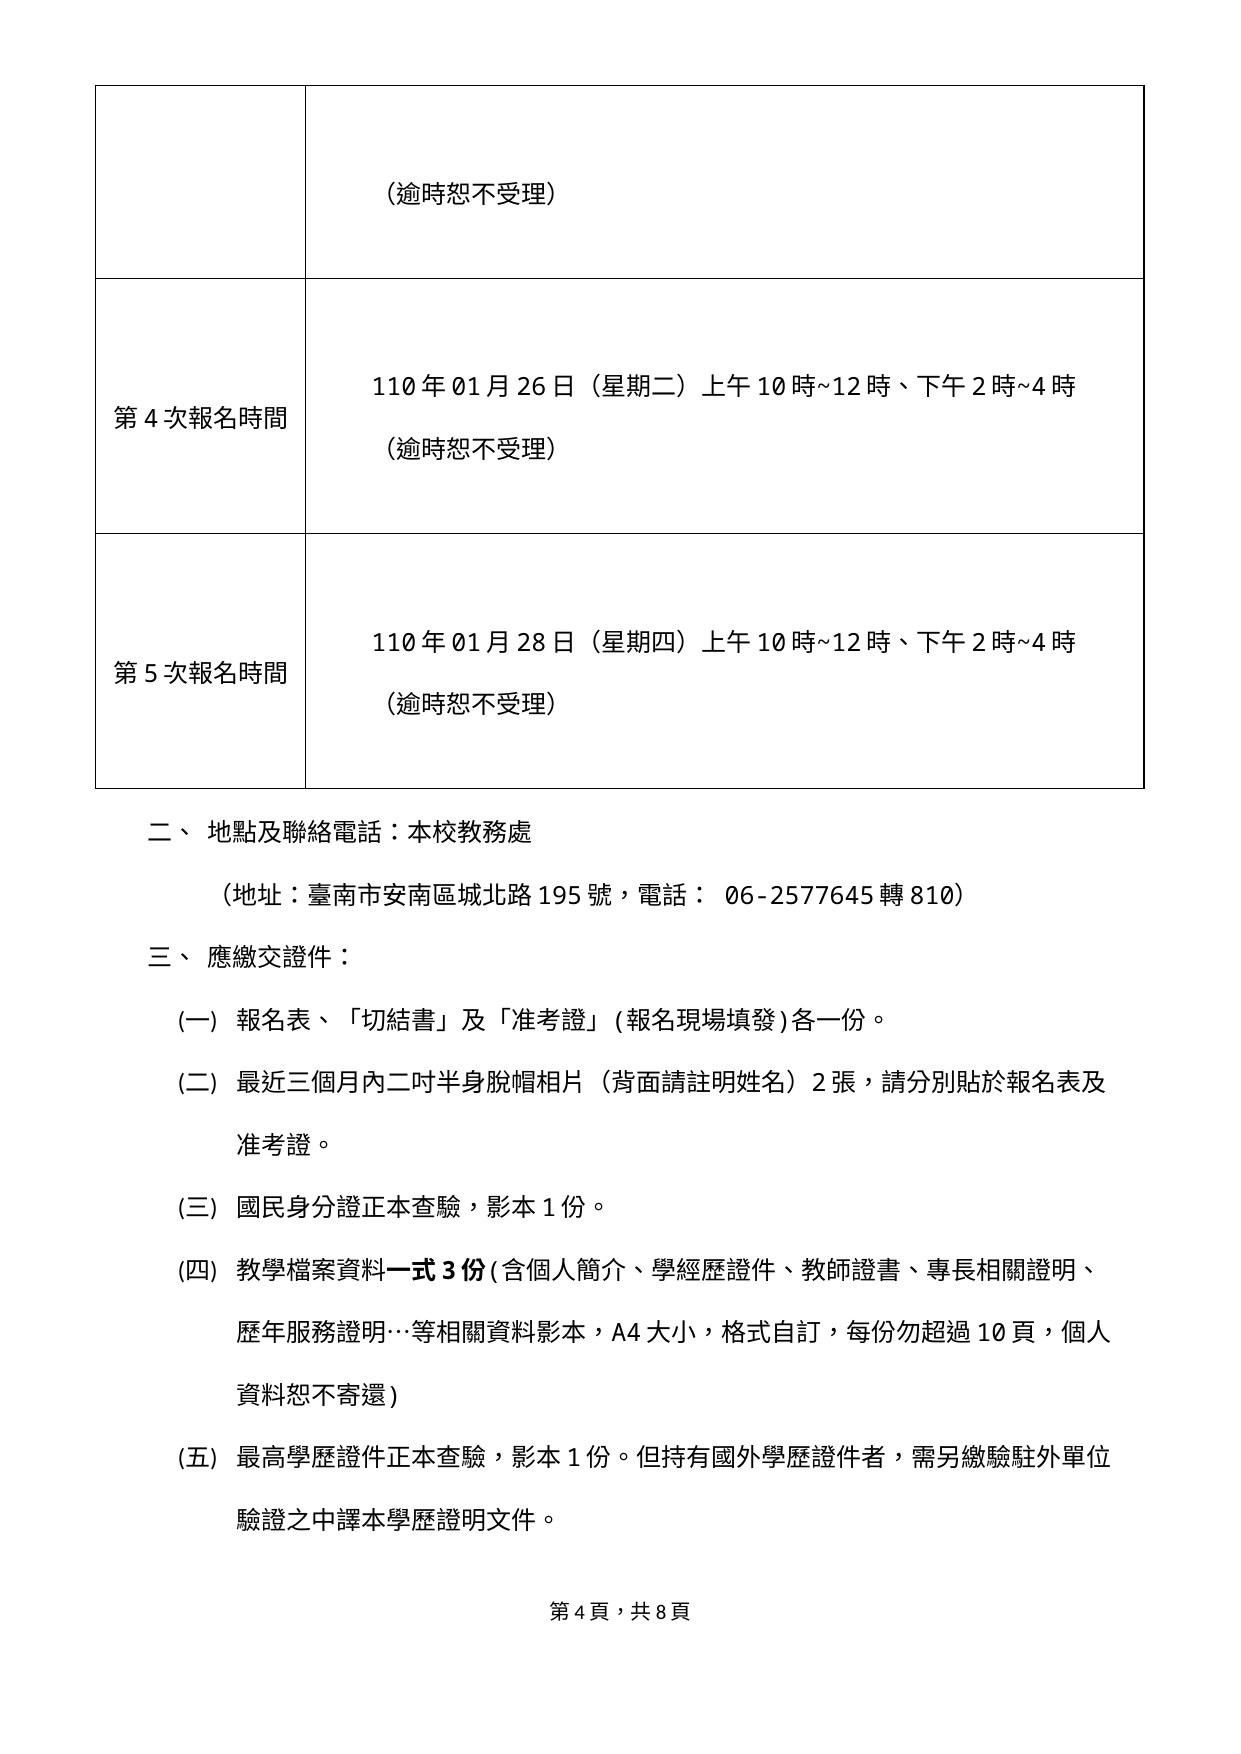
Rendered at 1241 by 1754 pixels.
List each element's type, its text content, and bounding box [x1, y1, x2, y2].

list 教學檔案資料一式3份(含個人簡介、學經歷證件、教師證書、專長相關證明、歷年服務證明…等相關資料影本，A4大小，格式自訂，每份勿超過10頁，個人資料恕不寄還) [177, 1227, 1122, 1414]
table_cell 第4次報名時間 [96, 279, 305, 533]
table_cell [96, 86, 305, 278]
text （地址：臺南市安南區城北路195號，電話： 06-2577645轉810） [207, 852, 1122, 914]
list 最高學歷證件正本查驗，影本1份。但持有國外學歷證件者，需另繳驗駐外單位驗證之中譯本學歷證明文件。 [177, 1414, 1122, 1539]
list 最近三個月內二吋半身脫帽相片（背面請註明姓名）2張，請分別貼於報名表及准考證。 [177, 1039, 1122, 1164]
list 地點及聯絡電話：本校教務處 [148, 789, 1122, 852]
table_cell 110年01月28日（星期四）上午10時~12時、下午2時~4時（逾時恕不受理） [306, 534, 1143, 788]
table_cell （逾時恕不受理） [306, 86, 1143, 278]
list 報名表、「切結書」及「准考證」(報名現場填發)各一份。 [177, 977, 1122, 1039]
table_cell 110年01月26日（星期二）上午10時~12時、下午2時~4時（逾時恕不受理） [306, 279, 1143, 533]
list 應繳交證件： [148, 914, 1122, 977]
table_cell 第5次報名時間 [96, 534, 305, 788]
list 國民身分證正本查驗，影本1份。 [177, 1164, 1122, 1227]
